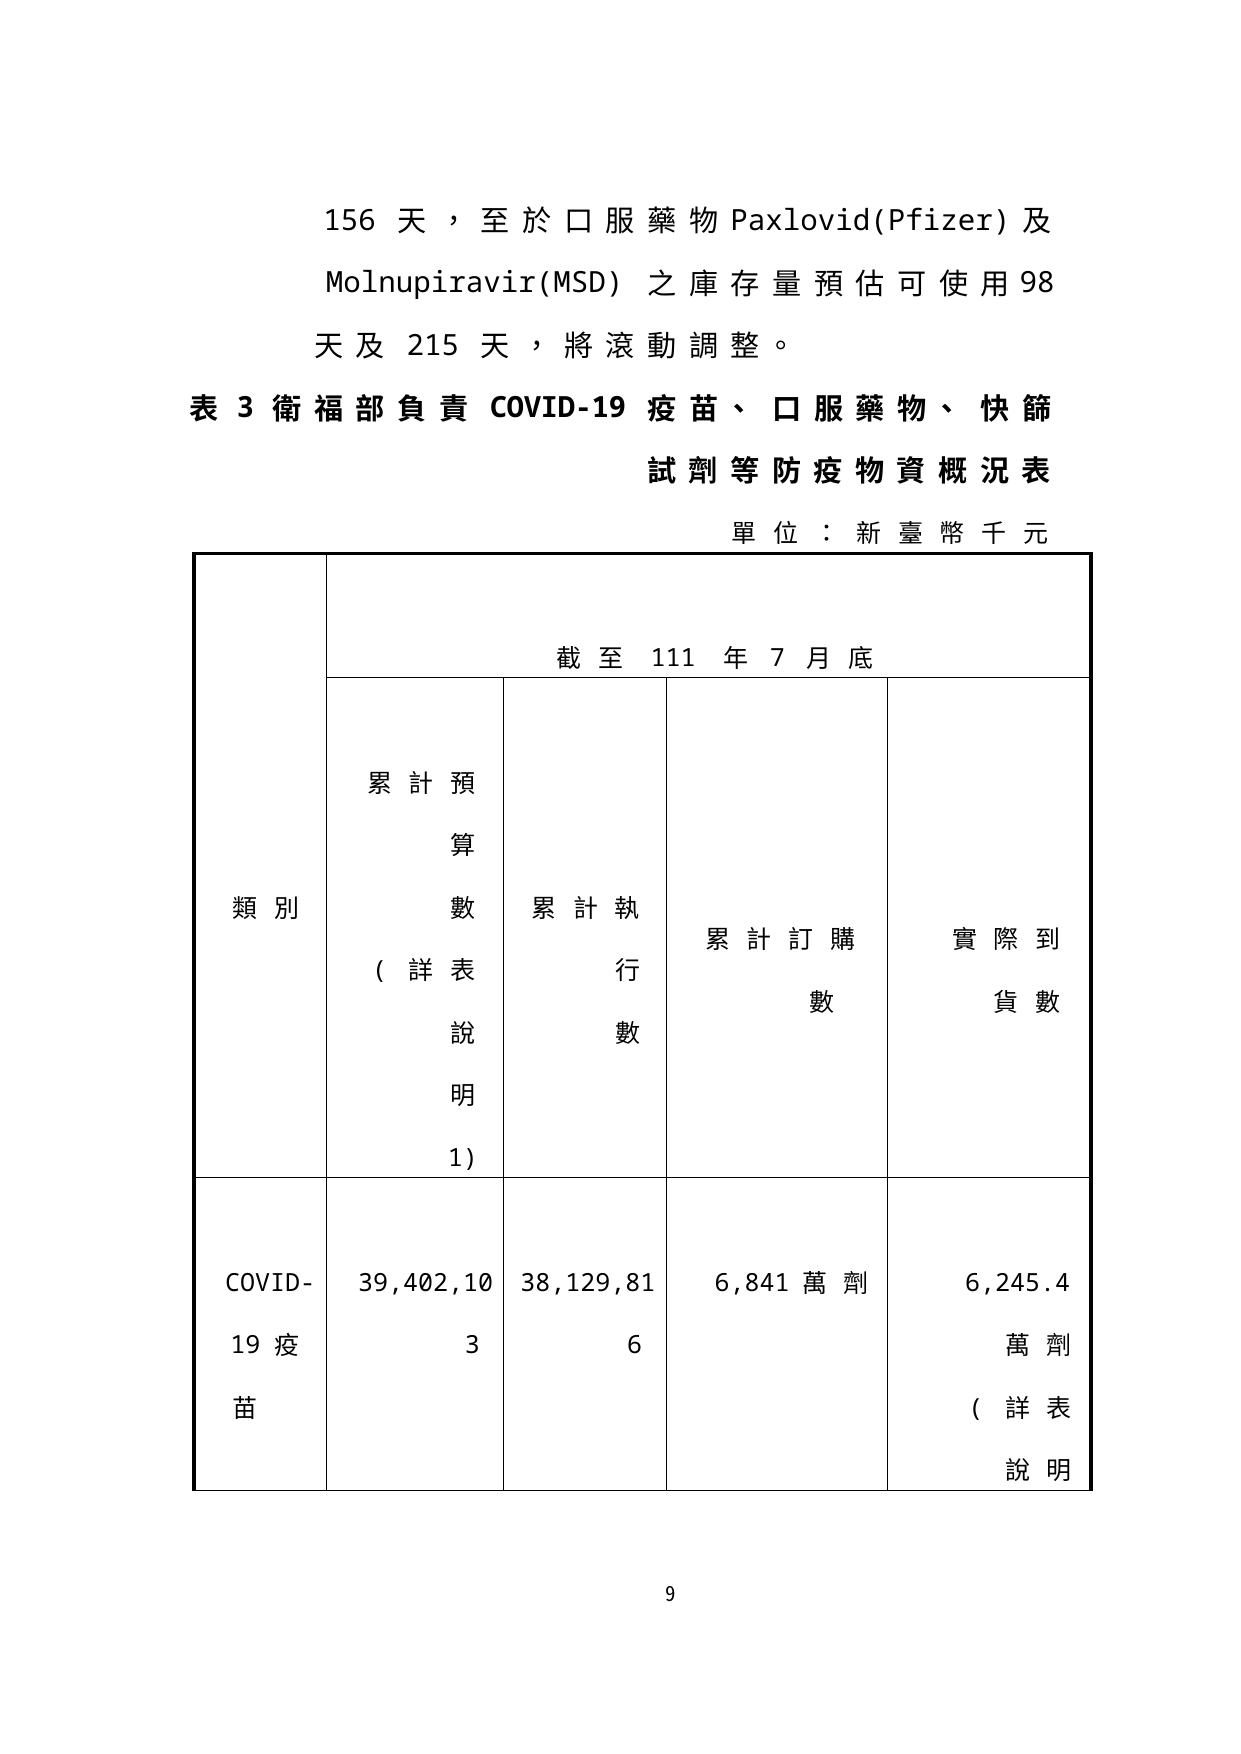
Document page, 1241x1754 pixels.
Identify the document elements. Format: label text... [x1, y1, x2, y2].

table_cell 39,402,103 [327, 1178, 503, 1490]
table_header 截至111年7月底 [327, 555, 1089, 677]
table_cell 6,841萬劑 [667, 1178, 887, 1490]
table_cell 累計執行數 [504, 678, 666, 1177]
text 表3衛福部負責COVID-19疫苗、口服藥物、快篩試劑等防疫物資概況表 單位：新臺幣千元 [183, 365, 1058, 552]
table_cell 38,129,816 [504, 1178, 666, 1490]
table_cell 實際到貨數 [888, 678, 1089, 1177]
table_cell 累計訂購數 [667, 678, 887, 1177]
table_header 類別 [196, 555, 326, 1177]
table_cell 累計預算數 (詳表說明1) [327, 678, 503, 1177]
table_cell COVID-19疫苗 [196, 1178, 326, 1490]
table_cell 6,245.4萬劑 (詳表說明 [888, 1178, 1089, 1490]
text 156天，至於口服藥物Paxlovid(Pfizer)及Molnupiravir(MSD)之庫存量預估可使用98天及215天，將滾動調整。 [271, 177, 1058, 365]
